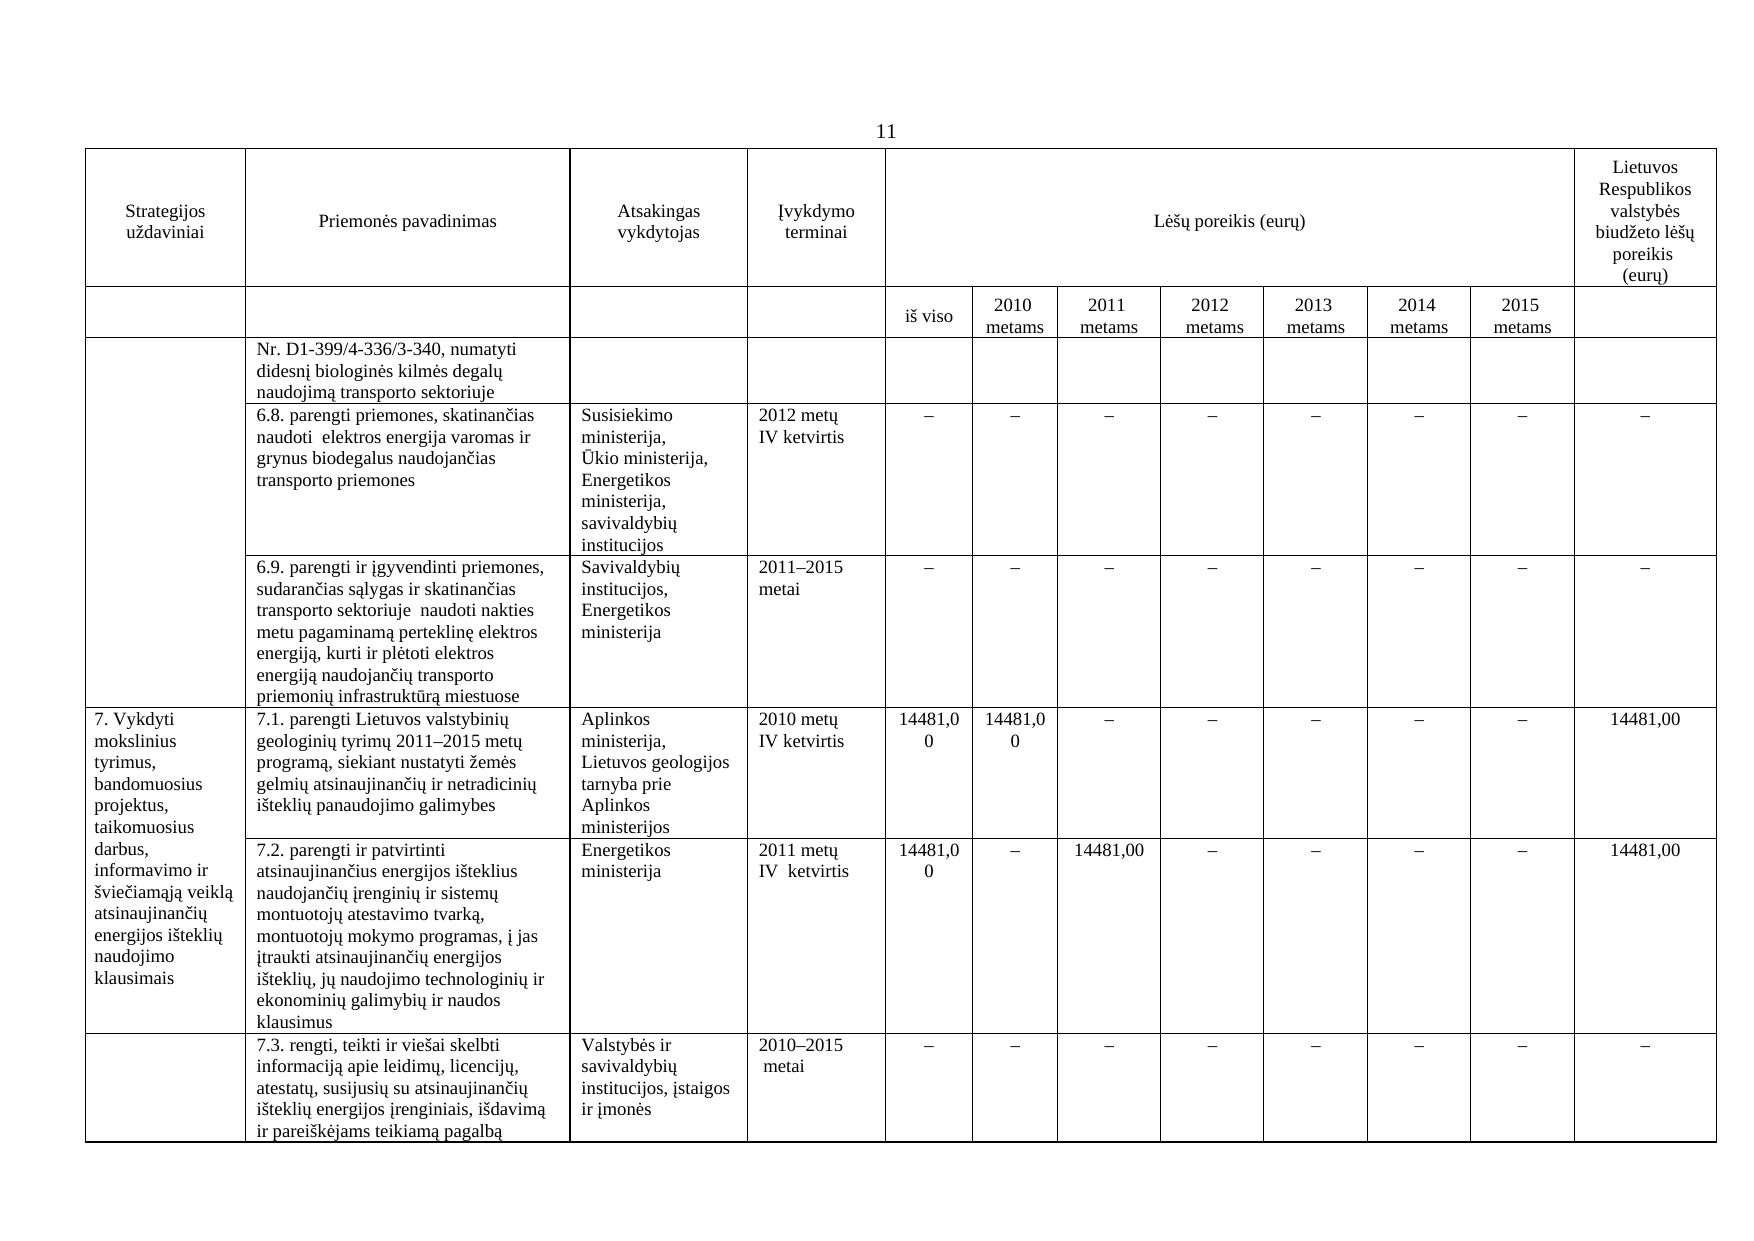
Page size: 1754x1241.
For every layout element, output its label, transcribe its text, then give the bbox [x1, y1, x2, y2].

table_cell 14481,00 [886, 708, 972, 837]
table_cell Valstybės ir savivaldybių institucijos, įstaigos ir įmonės [571, 1034, 747, 1141]
table_cell [886, 338, 972, 403]
table_cell 7.1. parengti Lietuvos valstybinių geologinių tyrimų 2011–2015 metų programą, siekiant nustatyti žemės gelmių atsinaujinančių ir netradicinių išteklių panaudojimo galimybes [246, 708, 569, 837]
table_cell – [1368, 1034, 1470, 1141]
table_cell – [1058, 1034, 1160, 1141]
table_cell Energetikos ministerija [571, 839, 747, 1032]
table_cell 2010 metams [973, 287, 1057, 337]
table_cell – [1264, 839, 1367, 1032]
table_cell – [1368, 708, 1470, 837]
table_cell – [1471, 708, 1574, 837]
table_cell 14481,00 [1575, 708, 1716, 837]
table_header Atsakingas vykdytojas [571, 149, 747, 286]
table_header Priemonės pavadinimas [246, 149, 569, 286]
table_cell – [1471, 839, 1574, 1032]
table_cell 2012 metams [1161, 287, 1263, 337]
table_cell – [1161, 708, 1263, 837]
table_cell – [1471, 556, 1574, 707]
table_cell – [1161, 556, 1263, 707]
table_cell – [1058, 708, 1160, 837]
table_cell 2015 metams [1471, 287, 1574, 337]
table_cell Aplinkos ministerija, Lietuvos geologijos tarnyba prie Aplinkos ministerijos [571, 708, 747, 837]
table_cell [748, 338, 885, 403]
table_cell [86, 287, 245, 337]
table_cell – [1264, 404, 1367, 555]
table_cell [1471, 338, 1574, 403]
table_cell [1575, 338, 1716, 403]
table_cell – [1264, 556, 1367, 707]
table_cell 7.3. rengti, teikti ir viešai skelbti informaciją apie leidimų, licencijų, atestatų, susijusių su atsinaujinančių išteklių energijos įrenginiais, išdavimą ir pareiškėjams teikiamą pagalbą [246, 1034, 569, 1141]
table_cell [1368, 338, 1470, 403]
table_cell – [1161, 839, 1263, 1032]
table_cell 2011–2015 metai [748, 556, 885, 707]
table_header Lietuvos Respublikos valstybės biudžeto lėšų poreikis (eurų) [1575, 149, 1716, 286]
table_cell 2010–2015 metai [748, 1034, 885, 1141]
table_cell Susisiekimo ministerija, Ūkio ministerija, Energetikos ministerija, savivaldybių institucijos [571, 404, 747, 555]
table_cell Nr. D1-399/4-336/3-340, numatyti didesnį biologinės kilmės degalų naudojimą transporto sektoriuje [246, 338, 569, 403]
table_cell – [1058, 556, 1160, 707]
table_cell – [1161, 404, 1263, 555]
table_cell 2010 metų IV ketvirtis [748, 708, 885, 837]
table_cell [1058, 338, 1160, 403]
table_cell [86, 338, 245, 707]
table_cell [1161, 338, 1263, 403]
table_cell [748, 287, 885, 337]
table_header Įvykdymo terminai [748, 149, 885, 286]
table_cell 2011 metų IV ketvirtis [748, 839, 885, 1032]
table_cell – [973, 1034, 1057, 1141]
table_cell 2011 metams [1058, 287, 1160, 337]
table_cell 14481,00 [886, 839, 972, 1032]
table_cell [1575, 287, 1716, 337]
table_cell 14481,00 [973, 708, 1057, 837]
table_cell 2014 metams [1368, 287, 1470, 337]
table_cell 7. Vykdyti mokslinius tyrimus, bandomuosius projektus, taikomuosius darbus, informavimo ir šviečiamąją veiklą atsinaujinančių energijos išteklių naudojimo klausimais [86, 708, 245, 1032]
table_cell 2012 metų IV ketvirtis [748, 404, 885, 555]
table_cell [571, 287, 747, 337]
table_cell – [886, 1034, 972, 1141]
table_cell 2013 metams [1264, 287, 1367, 337]
table_cell – [1575, 556, 1716, 707]
table_cell – [1161, 1034, 1263, 1141]
table_cell – [1058, 404, 1160, 555]
table_cell – [973, 404, 1057, 555]
table_cell 7.2. parengti ir patvirtinti atsinaujinančius energijos išteklius naudojančių įrenginių ir sistemų montuotojų atestavimo tvarką, montuotojų mokymo programas, į jas įtraukti atsinaujinančių energijos išteklių, jų naudojimo technologinių ir ekonominių galimybių ir naudos klausimus [246, 839, 569, 1032]
table_header Strategijos uždaviniai [86, 149, 245, 286]
table_cell – [1368, 556, 1470, 707]
table_cell – [886, 404, 972, 555]
table_cell – [1575, 404, 1716, 555]
table_cell – [1575, 1034, 1716, 1141]
table_cell – [1368, 839, 1470, 1032]
table_cell [973, 338, 1057, 403]
table_cell – [1471, 404, 1574, 555]
table_header Lėšų poreikis (eurų) [886, 149, 1574, 286]
table_cell – [886, 556, 972, 707]
table_cell [571, 338, 747, 403]
table_cell [86, 1034, 245, 1141]
table_cell [1264, 338, 1367, 403]
table_cell – [973, 839, 1057, 1032]
table_cell – [1471, 1034, 1574, 1141]
table_cell – [1264, 1034, 1367, 1141]
table_cell – [1368, 404, 1470, 555]
table_cell iš viso [886, 287, 972, 337]
table_cell 14481,00 [1575, 839, 1716, 1032]
table_cell – [1264, 708, 1367, 837]
table_cell 6.9. parengti ir įgyvendinti priemones, sudarančias sąlygas ir skatinančias transporto sektoriuje naudoti nakties metu pagaminamą perteklinę elektros energiją, kurti ir plėtoti elektros energiją naudojančių transporto priemonių infrastruktūrą miestuose [246, 556, 569, 707]
table_cell – [973, 556, 1057, 707]
table_cell 6.8. parengti priemones, skatinančias naudoti elektros energija varomas ir grynus biodegalus naudojančias transporto priemones [246, 404, 569, 555]
table_cell [246, 287, 569, 337]
table_cell 14481,00 [1058, 839, 1160, 1032]
table_cell Savivaldybių institucijos, Energetikos ministerija [571, 556, 747, 707]
